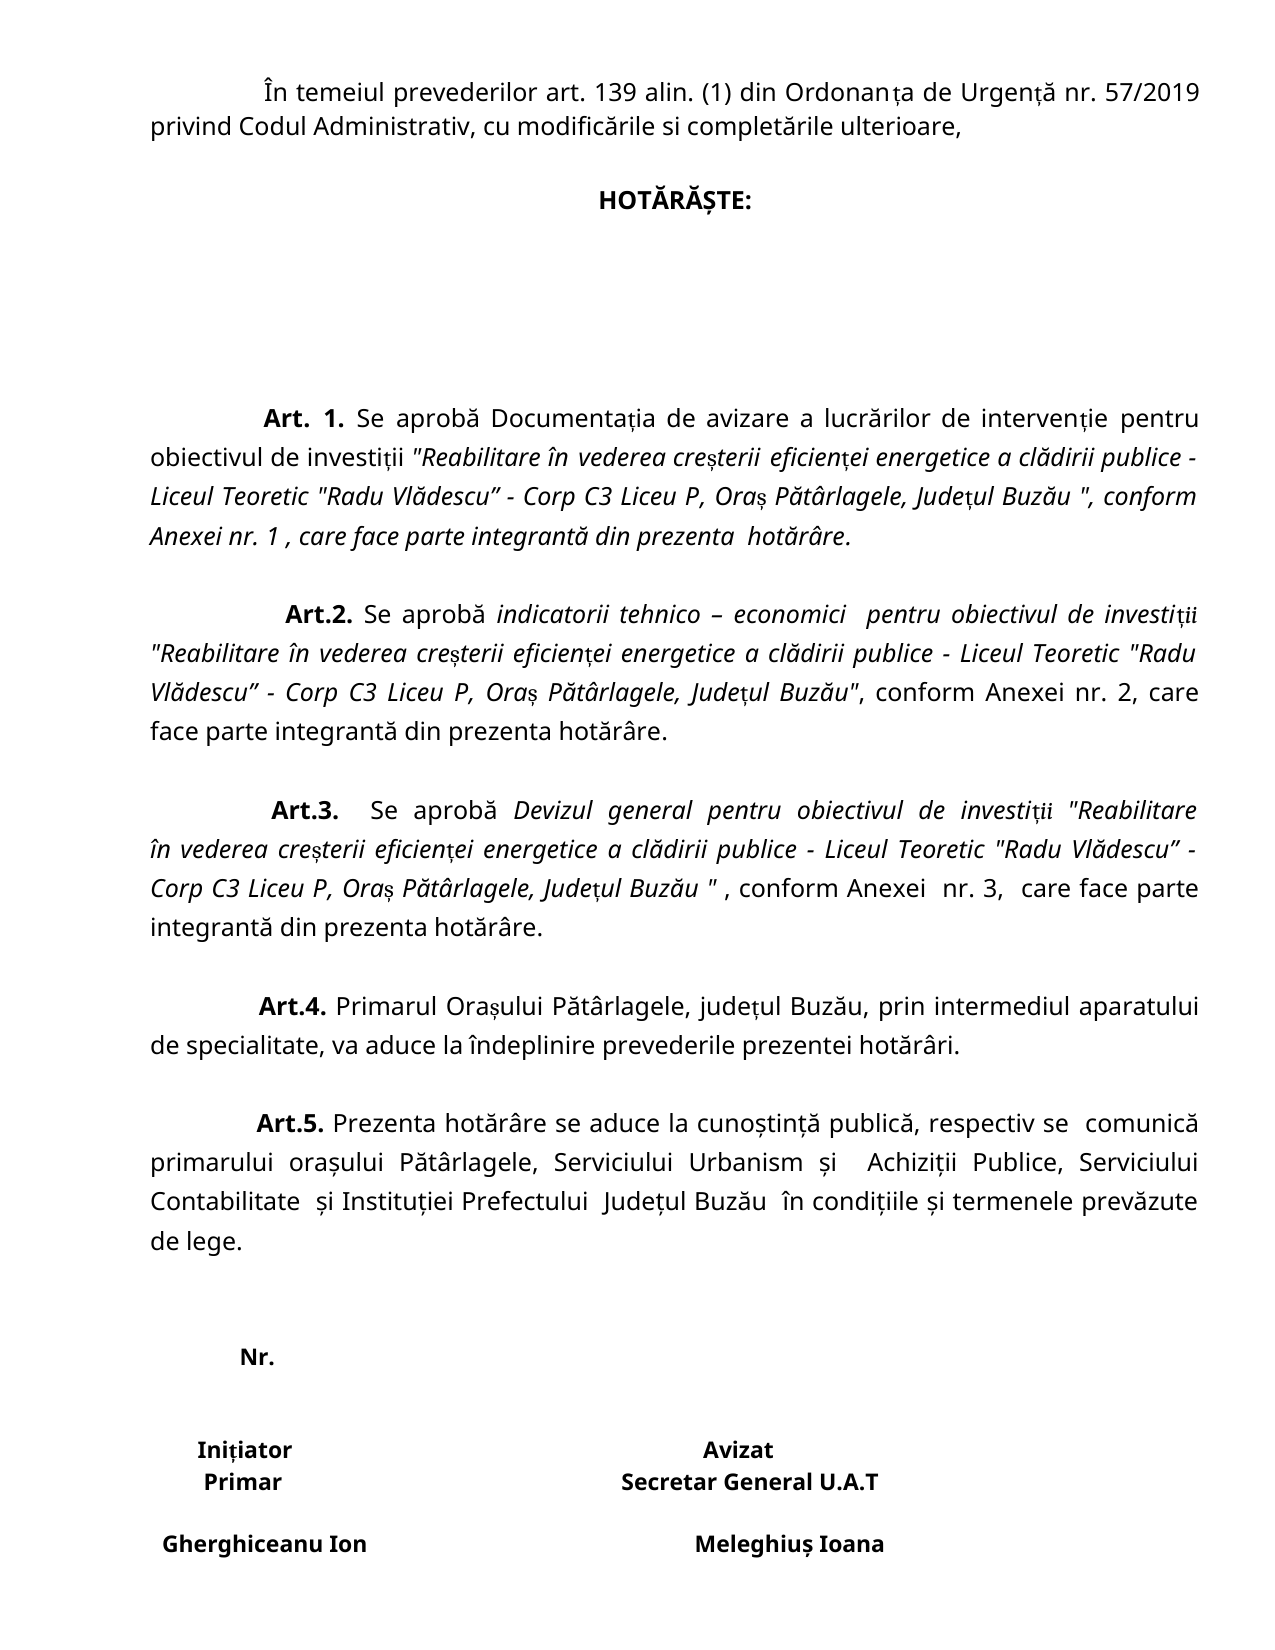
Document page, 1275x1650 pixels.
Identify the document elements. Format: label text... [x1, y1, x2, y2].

text Primar Secretar General U.A.T [150, 1466, 1200, 1497]
text Art.2. Se aprobă indicatorii tehnico – economici pentru obiectivul de investiții "Reabilitare în vederea creșterii eficienței energetice a clădirii publice - Liceul Teoretic "Radu Vlădescu” - Corp C3 Liceu P, Oraș Pătârlagele, Județul Buzău", conform Anexei nr. 2, care face parte integrantă din prezenta hotărâre. [150, 597, 1200, 748]
text Art. 1. Se aprobă Documentația de avizare a lucrărilor de intervenție pentru obiectivul de investiții "Reabilitare în vederea creșterii eficienței energetice a clădirii publice - Liceul Teoretic "Radu Vlădescu” - Corp C3 Liceu P, Oraș Pătârlagele, Județul Buzău ", conform Anexei nr. 1 , care face parte integrantă din prezenta hotărâre. [150, 401, 1200, 552]
text Gherghiceanu Ion Meleghiuş Ioana [150, 1528, 1200, 1559]
text Art.4. Primarul Orașului Pătârlagele, județul Buzău, prin intermediul aparatului de specialitate, va aduce la îndeplinire prevederile prezentei hotărâri. [150, 988, 1200, 1061]
text În temeiul prevederilor art. 139 alin. (1) din Ordonanța de Urgență nr. 57/2019 privind Codul Administrativ, cu modificările si completările ulterioare, [150, 75, 1200, 143]
text Art.3. Se aprobă Devizul general pentru obiectivul de investiții "Reabilitare în vederea creșterii eficienței energetice a clădirii publice - Liceul Teoretic "Radu Vlădescu” - Corp C3 Liceu P, Oraș Pătârlagele, Județul Buzău " , conform Anexei nr. 3, care face parte integrantă din prezenta hotărâre. [150, 792, 1200, 944]
text Art.5. Prezenta hotărâre se aduce la cunoştinţă publică, respectiv se comunică primarului oraşului Pătârlagele, Serviciului Urbanism şi Achiziţii Publice, Serviciului Contabilitate şi Instituţiei Prefectului Judeţul Buzău în condiţiile şi termenele prevăzute de lege. [150, 1106, 1200, 1257]
text Nr. [150, 1341, 1200, 1372]
text HOTĂRĂŞTE: [150, 182, 1200, 216]
text Inițiator Avizat [150, 1434, 1200, 1466]
